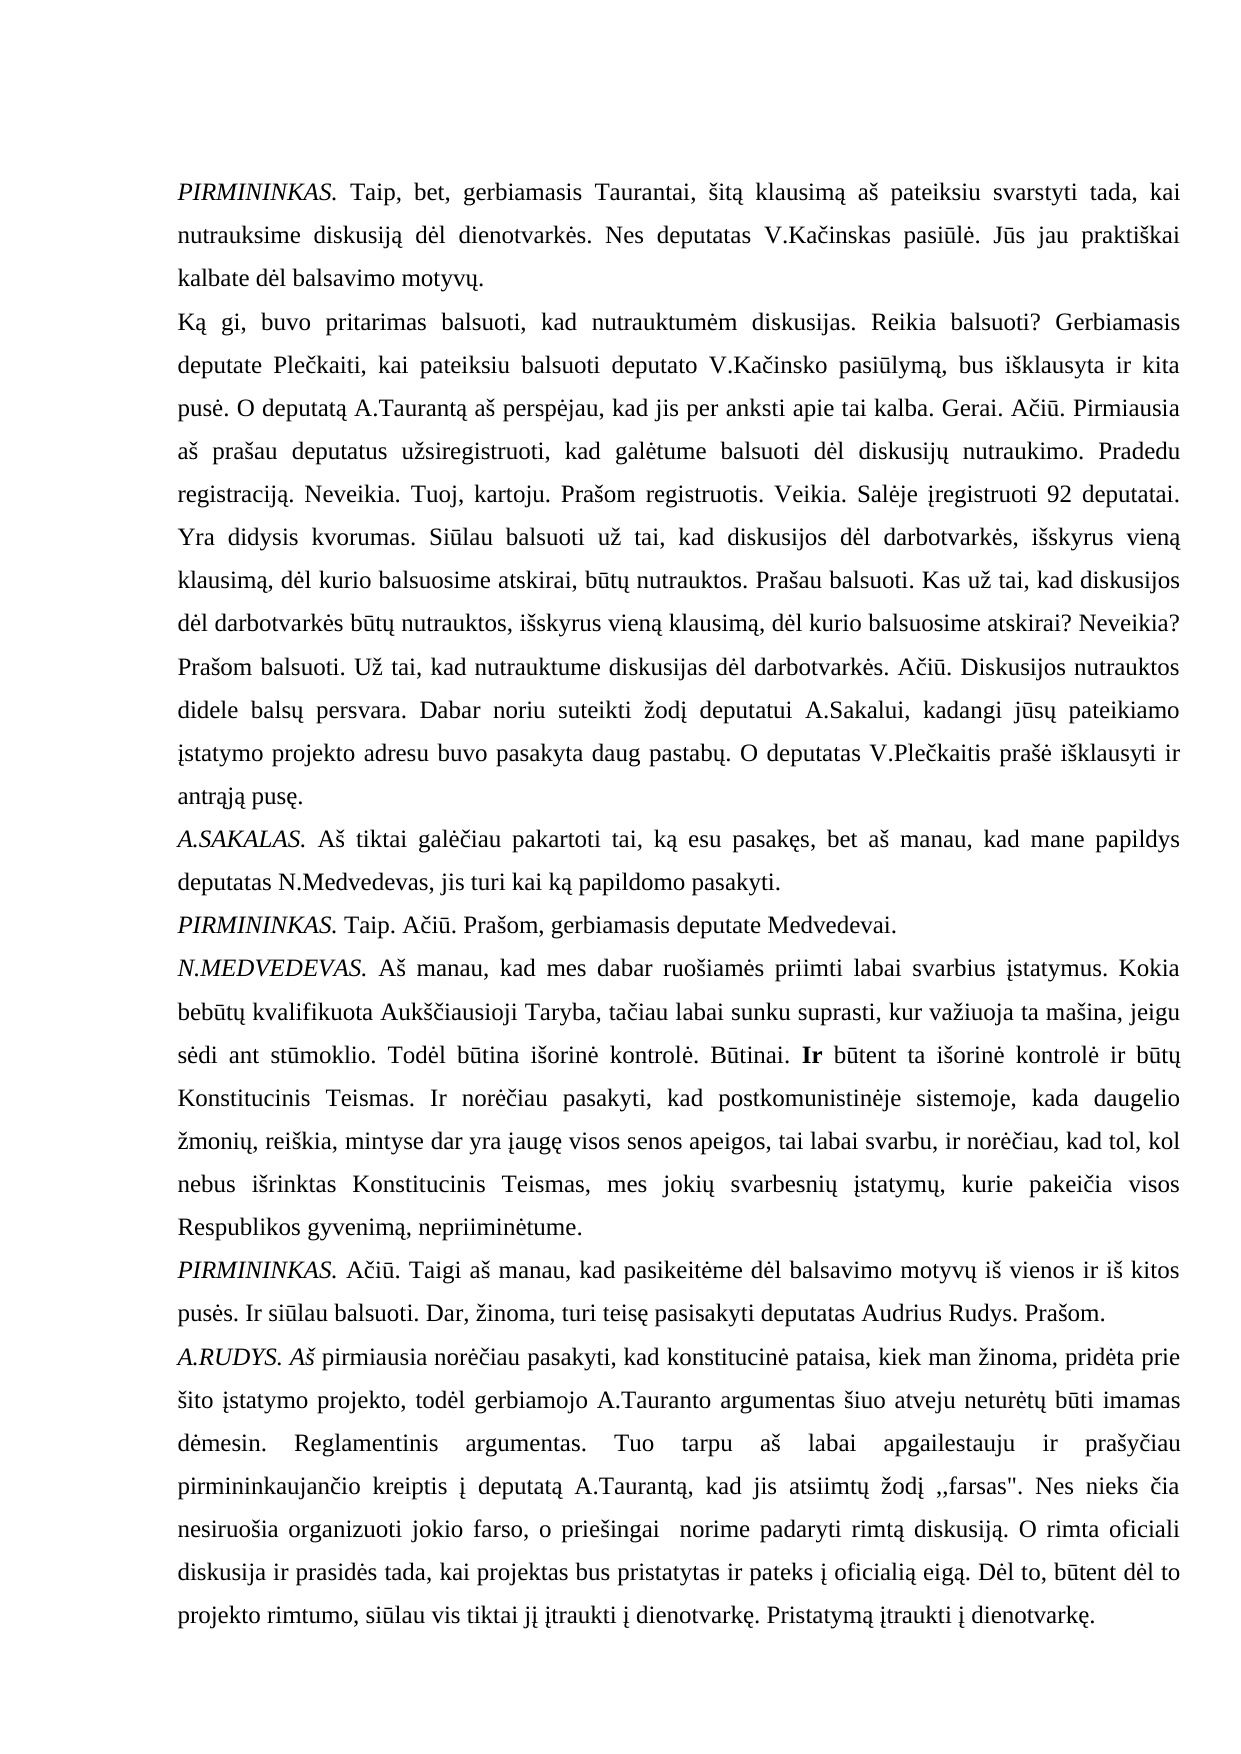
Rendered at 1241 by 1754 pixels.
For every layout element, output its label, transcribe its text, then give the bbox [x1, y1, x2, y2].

text Ką gi, buvo pritarimas balsuoti, kad nutrauktumėm diskusijas. Reikia balsuoti? Gerbiamasis deputate Plečkaiti, kai pateiksiu balsuoti deputato V.Kačinsko pasiūlymą, bus išklausyta ir kita pusė. O deputatą A.Taurantą aš perspėjau, kad jis per anksti apie tai kalba. Gerai. Ačiū. Pirmiausia aš prašau deputatus užsiregistruoti, kad galėtume balsuoti dėl diskusijų nutraukimo. Pradedu registraciją. Neveikia. Tuoj, kartoju. Prašom registruotis. Veikia. Salėje įregistruoti 92 deputatai. Yra didysis kvorumas. Siūlau balsuoti už tai, kad diskusijos dėl darbotvarkės, išskyrus vieną klausimą, dėl kurio balsuosime atskirai, būtų nutrauktos. Prašau balsuoti. Kas už tai, kad diskusijos dėl darbotvarkės būtų nutrauktos, išskyrus vieną klausimą, dėl kurio balsuosime atskirai? Neveikia? Prašom balsuoti. Už tai, kad nutrauktume diskusijas dėl darbotvarkės. Ačiū. Diskusijos nutrauktos didele balsų persvara. Dabar noriu suteikti žodį deputatui A.Sakalui, kadangi jūsų pateikiamo įstatymo projekto adresu buvo pasakyta daug pastabų. O deputatas V.Plečkaitis prašė išklausyti ir antrąją pusę. [177, 307, 1181, 810]
text PIRMININKAS. Taip. Ačiū. Prašom, gerbiamasis deputate Medvedevai. [177, 910, 1181, 939]
text PIRMININKAS. Ačiū. Taigi aš manau, kad pasikeitėme dėl balsavimo motyvų iš vienos ir iš kitos pusės. Ir siūlau balsuoti. Dar, žinoma, turi teisę pasisakyti deputatas Audrius Rudys. Prašom. [177, 1255, 1181, 1327]
text A.RUDYS. Aš pirmiausia norėčiau pasakyti, kad konstitucinė pataisa, kiek man žinoma, pridėta prie šito įstatymo projekto, todėl gerbiamojo A.Tauranto argumentas šiuo atveju neturėtų būti imamas dėmesin. Reglamentinis argumentas. Tuo tarpu aš labai apgailestauju ir prašyčiau pirmininkaujančio kreiptis į deputatą A.Taurantą, kad jis atsiimtų žodį ,,farsas". Nes nieks čia nesiruošia organizuoti jokio farso, o priešingai norime padaryti rimtą diskusiją. O rimta oficiali diskusija ir prasidės tada, kai projektas bus pristatytas ir pateks į oficialią eigą. Dėl to, būtent dėl to projekto rimtumo, siūlau vis tiktai jį įtraukti į dienotvarkę. Pristatymą įtraukti į dienotvarkę. [177, 1342, 1181, 1629]
text N.MEDVEDEVAS. Aš manau, kad mes dabar ruošiamės priimti labai svarbius įstatymus. Kokia bebūtų kvalifikuota Aukščiausioji Taryba, tačiau labai sunku suprasti, kur važiuoja ta mašina, jeigu sėdi ant stūmoklio. Todėl būtina išorinė kontrolė. Būtinai. Ir būtent ta išorinė kontrolė ir būtų Konstitucinis Teismas. Ir norėčiau pasakyti, kad postkomunistinėje sistemoje, kada daugelio žmonių, reiškia, mintyse dar yra įaugę visos senos apeigos, tai labai svarbu, ir norėčiau, kad tol, kol nebus išrinktas Konstitucinis Teismas, mes jokių svarbesnių įstatymų, kurie pakeičia visos Respublikos gyvenimą, nepriiminėtume. [177, 953, 1181, 1241]
text A.SAKALAS. Aš tiktai galėčiau pakartoti tai, ką esu pasakęs, bet aš manau, kad mane papildys deputatas N.Medvedevas, jis turi kai ką papildomo pasakyti. [177, 824, 1181, 896]
text PIRMININKAS. Taip, bet, gerbiamasis Taurantai, šitą klausimą aš pateiksiu svarstyti tada, kai nutrauksime diskusiją dėl dienotvarkės. Nes deputatas V.Kačinskas pasiūlė. Jūs jau praktiškai kalbate dėl balsavimo motyvų. [177, 177, 1181, 292]
